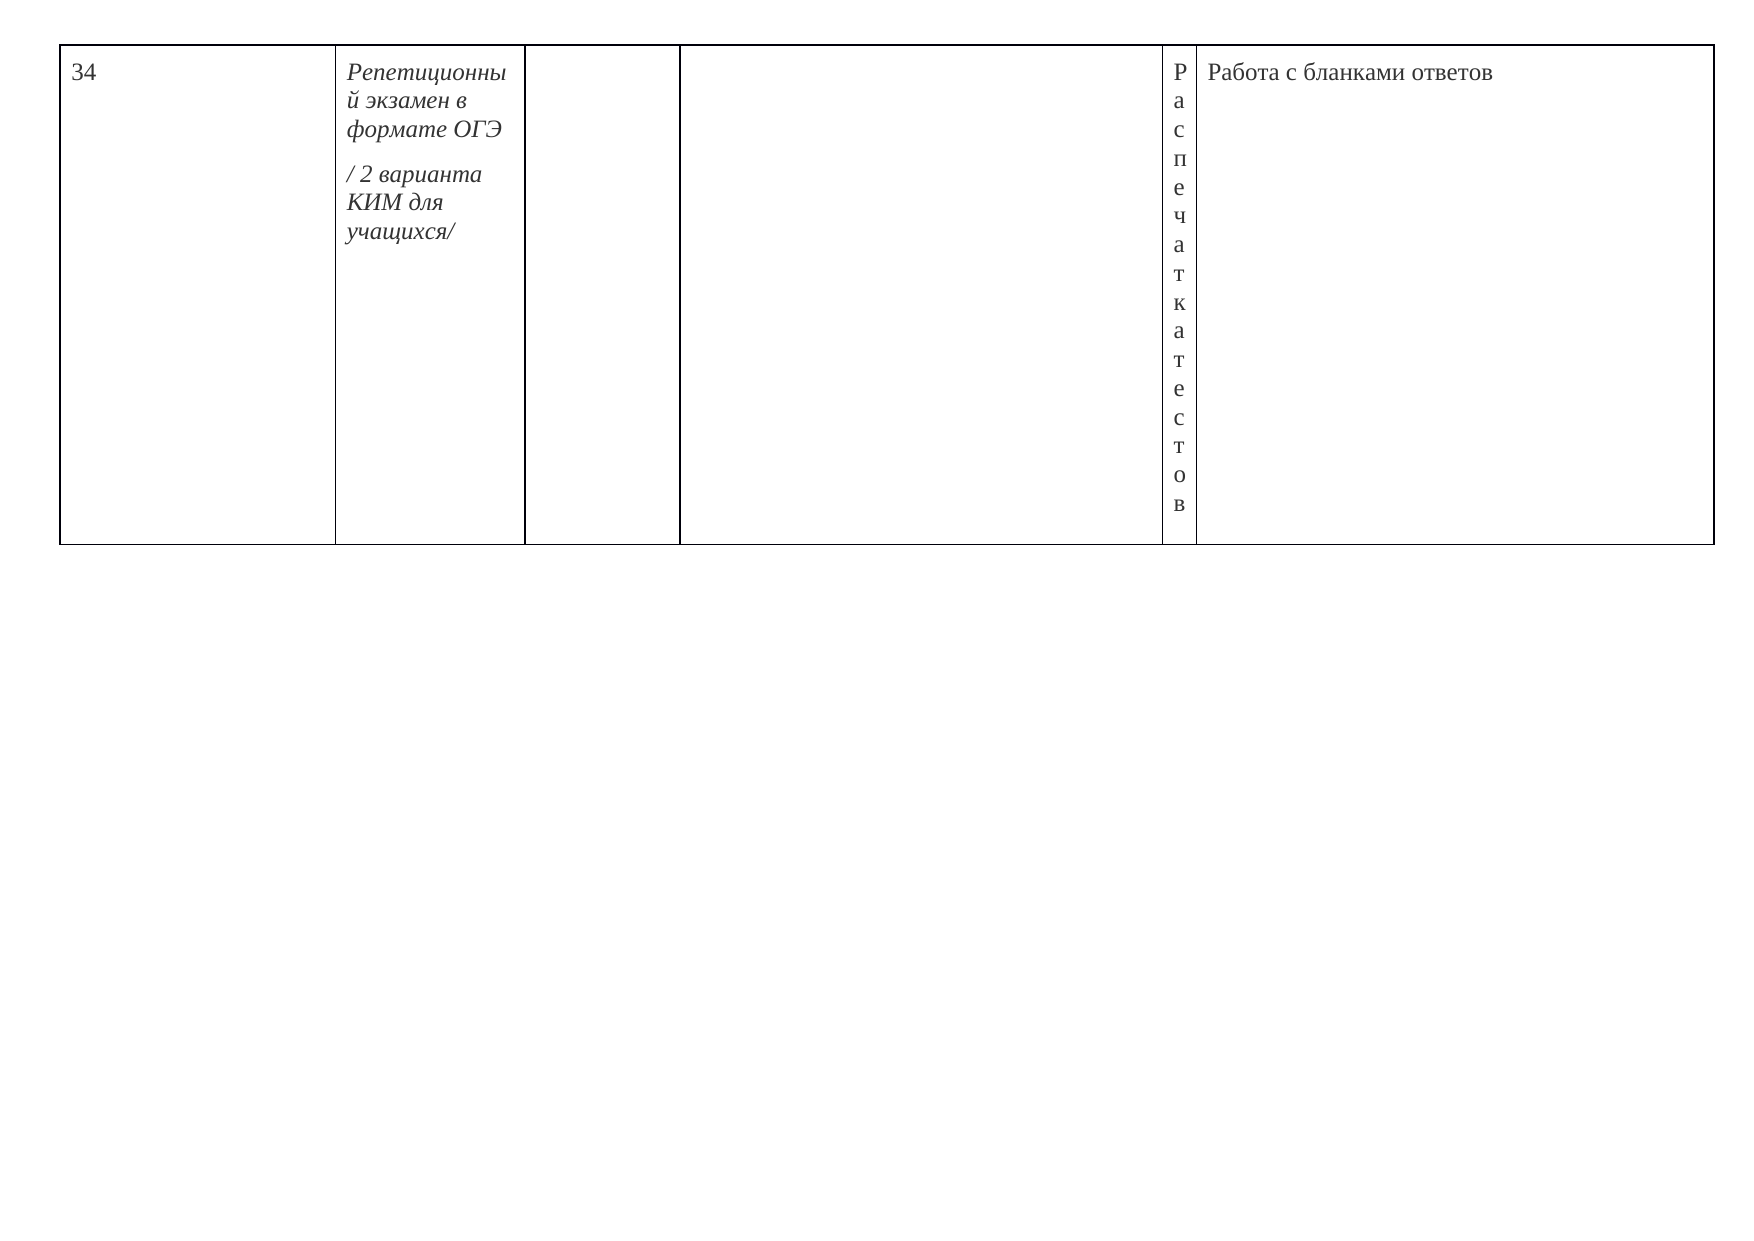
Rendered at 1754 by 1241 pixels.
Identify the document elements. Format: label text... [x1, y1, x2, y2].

table_cell Репетиционный экзамен в формате ОГЭ / 2 варианта КИМ для учащихся/ [336, 46, 524, 543]
table_cell Работа с бланками ответов [1197, 46, 1713, 543]
table_cell Распечатка тестов [1163, 46, 1196, 543]
table_cell [526, 46, 679, 543]
table_cell 34 [61, 46, 335, 543]
table_cell [681, 46, 1162, 543]
